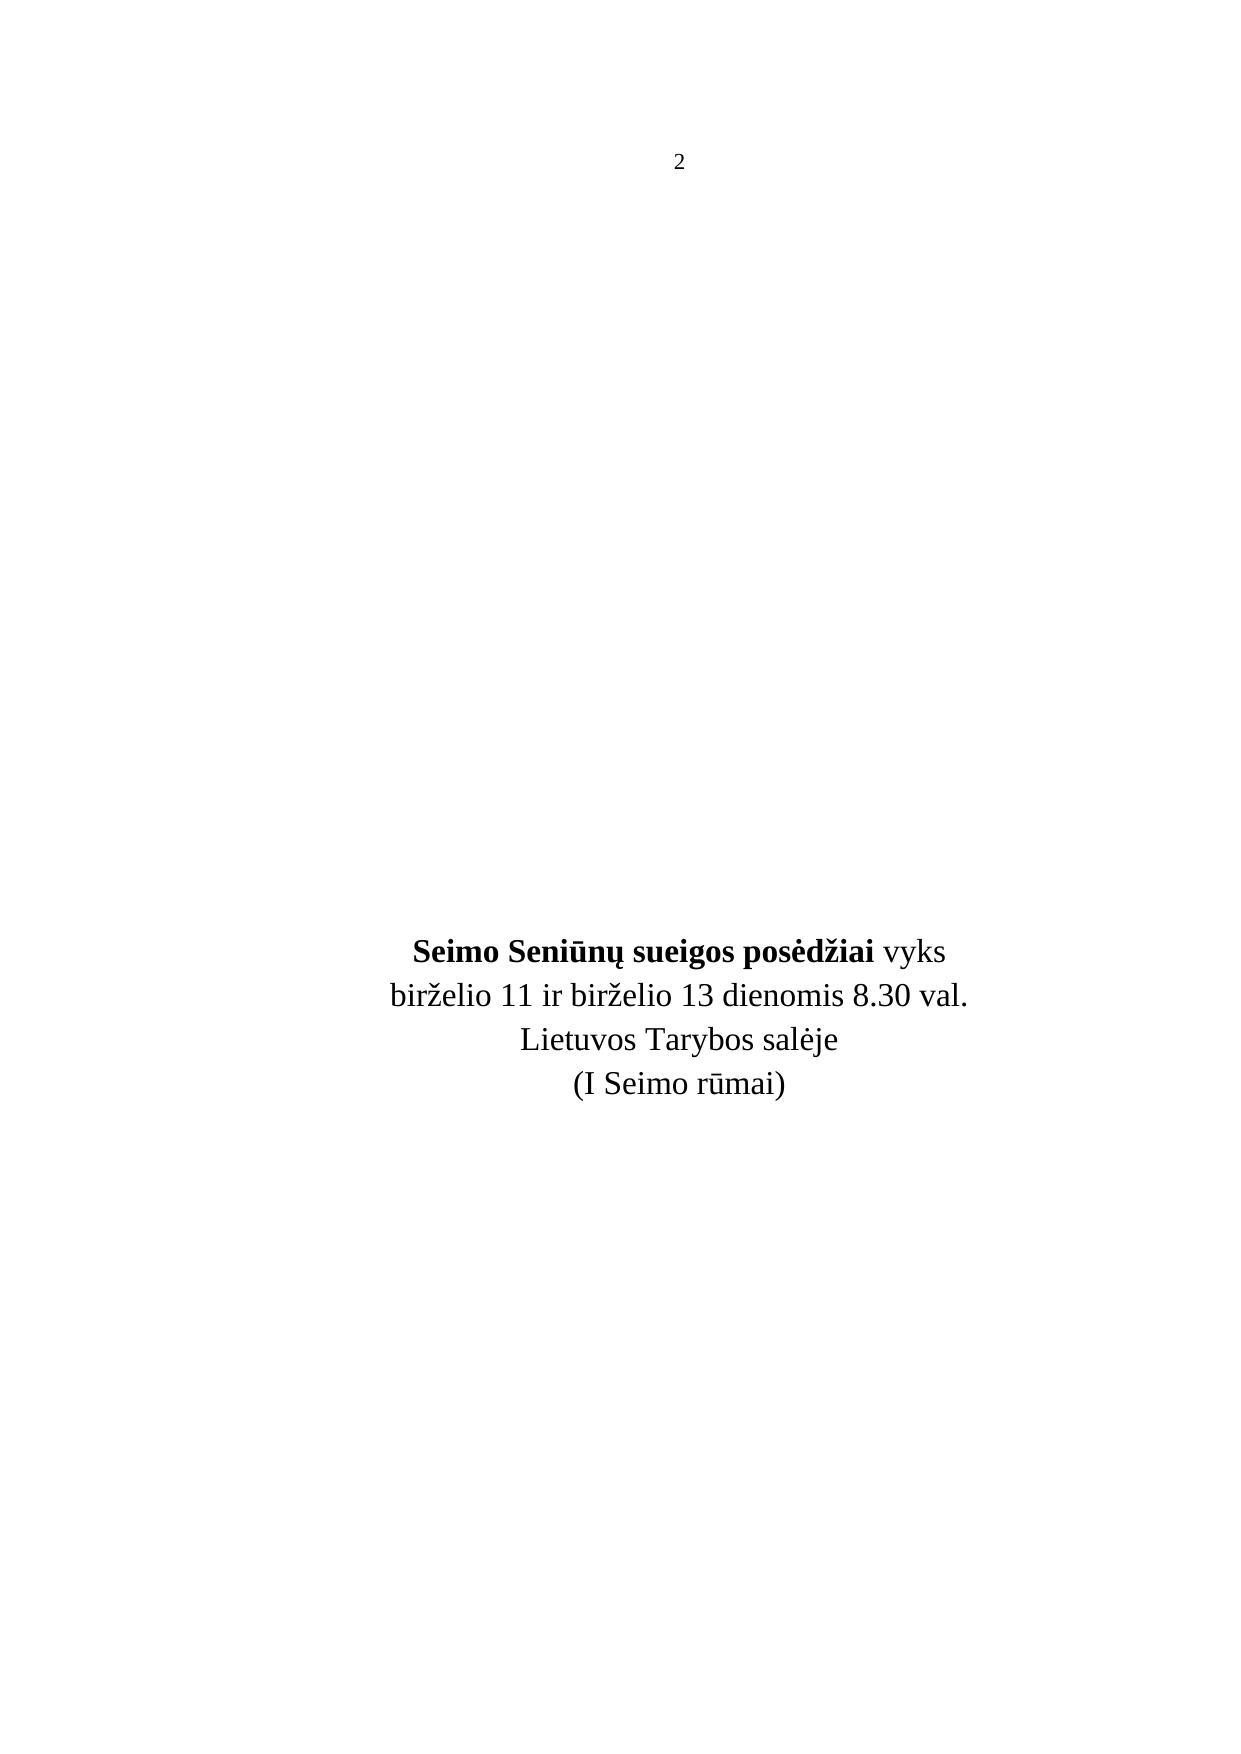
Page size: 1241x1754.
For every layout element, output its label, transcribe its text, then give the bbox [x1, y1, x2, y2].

text Seimo Seniūnų sueigos posėdžiai vyks birželio 11 ir birželio 13 dienomis 8.30 val. [177, 931, 1181, 1013]
text (I Seimo rūmai) [177, 1063, 1181, 1101]
text Lietuvos Tarybos salėje [177, 1019, 1181, 1057]
